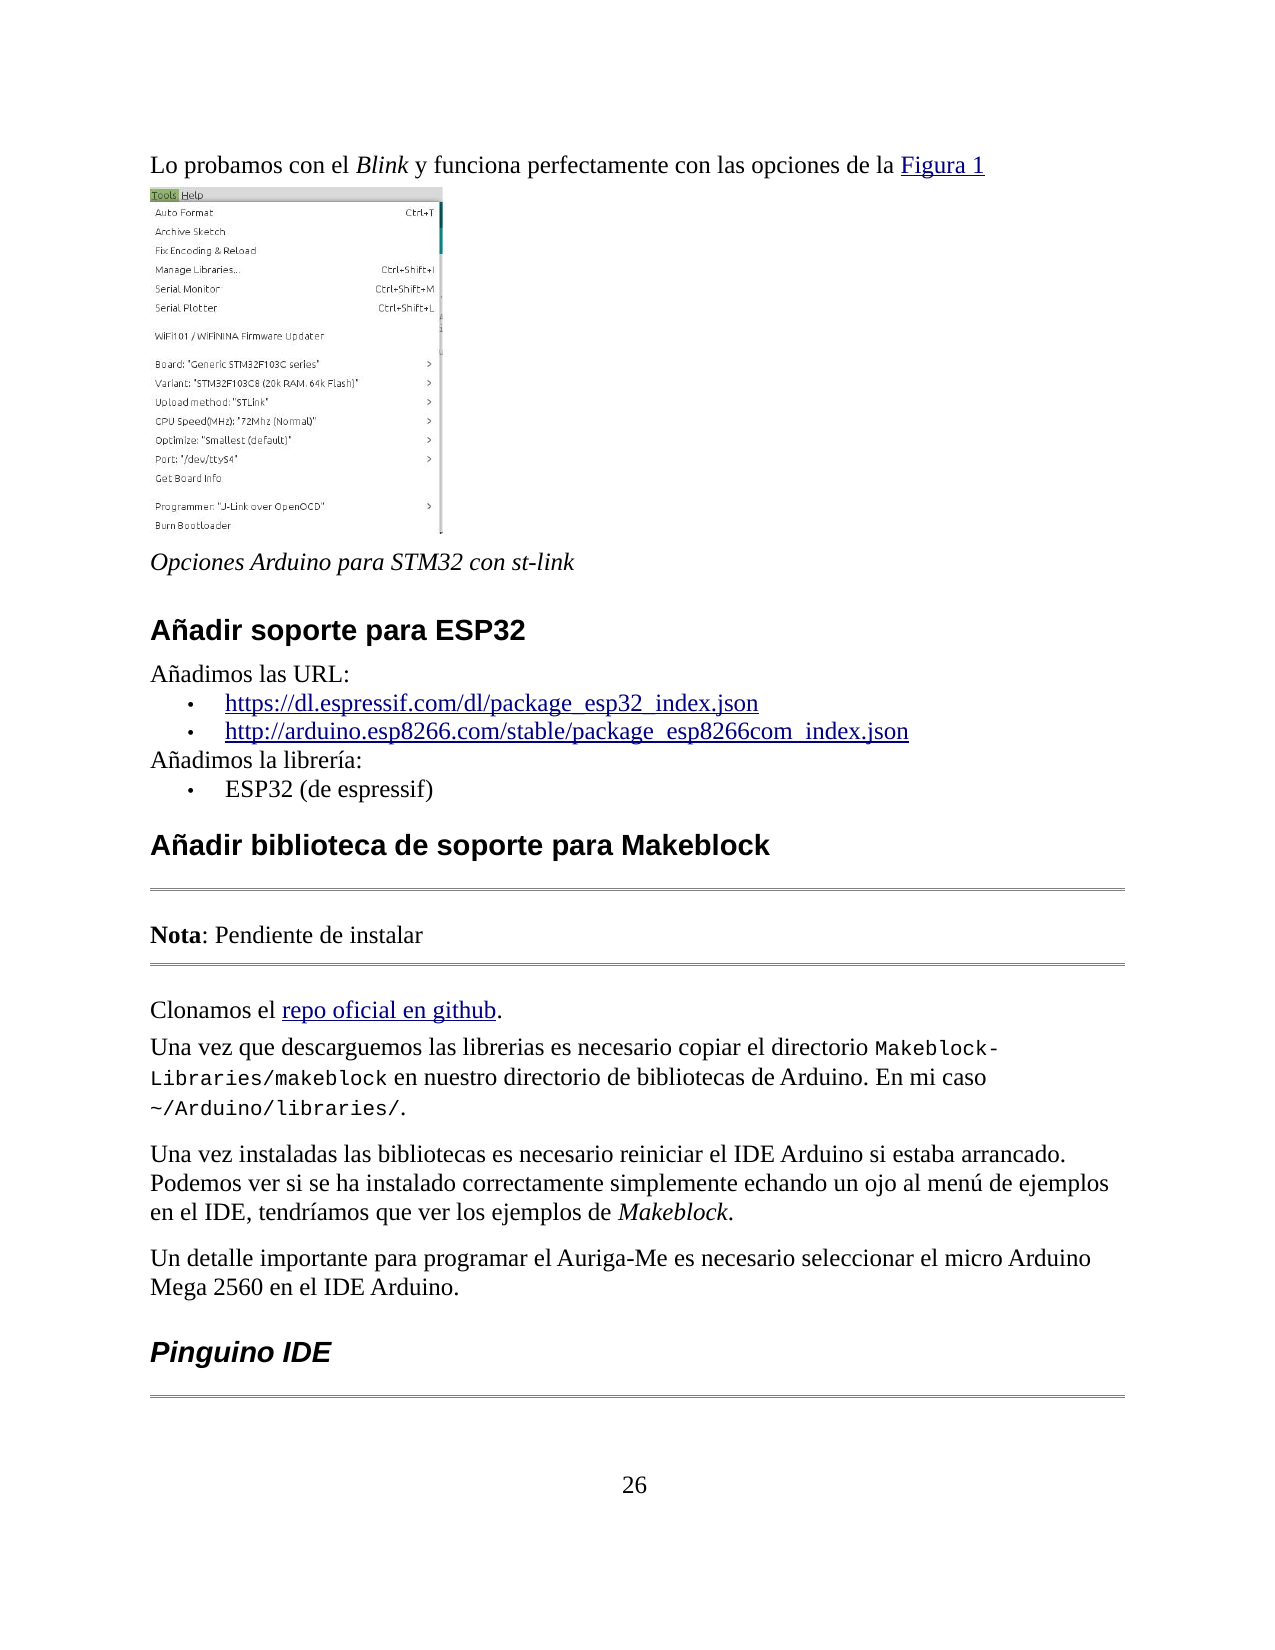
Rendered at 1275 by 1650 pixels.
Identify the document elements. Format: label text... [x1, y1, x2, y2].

subtitle Pinguino IDE [150, 1335, 1125, 1368]
text Una vez que descarguemos las librerias es necesario copiar el directorio Makeblock-Libraries/makeblock en nuestro directorio de bibliotecas de Arduino. En mi caso ~/Arduino/libraries/. [150, 1032, 1125, 1121]
picture [150, 187, 443, 534]
list http://arduino.esp8266.com/stable/package_esp8266com_index.json [187, 716, 1125, 745]
text Añadimos las URL: [150, 659, 1125, 688]
subtitle Añadir biblioteca de soporte para Makeblock [150, 828, 1125, 861]
subtitle Añadir soporte para ESP32 [150, 613, 1125, 646]
list ESP32 (de espressif) [187, 774, 1125, 803]
text Añadimos la librería: [150, 745, 1125, 774]
text Opciones Arduino para STM32 con st-link [150, 547, 1125, 575]
text Una vez instaladas las bibliotecas es necesario reiniciar el IDE Arduino si estaba arrancado. Podemos ver si se ha instalado correctamente simplemente echando un ojo al menú de ejemplos en el IDE, tendríamos que ver los ejemplos de Makeblock. [150, 1139, 1125, 1225]
text Nota: Pendiente de instalar [150, 920, 1125, 948]
list https://dl.espressif.com/dl/package_esp32_index.json [187, 688, 1125, 716]
text Lo probamos con el Blink y funciona perfectamente con las opciones de la Figura 1 [150, 150, 1125, 179]
text Clonamos el repo oficial en github. [150, 995, 1125, 1023]
text Un detalle importante para programar el Auriga-Me es necesario seleccionar el micro Arduino Mega 2560 en el IDE Arduino. [150, 1243, 1125, 1301]
